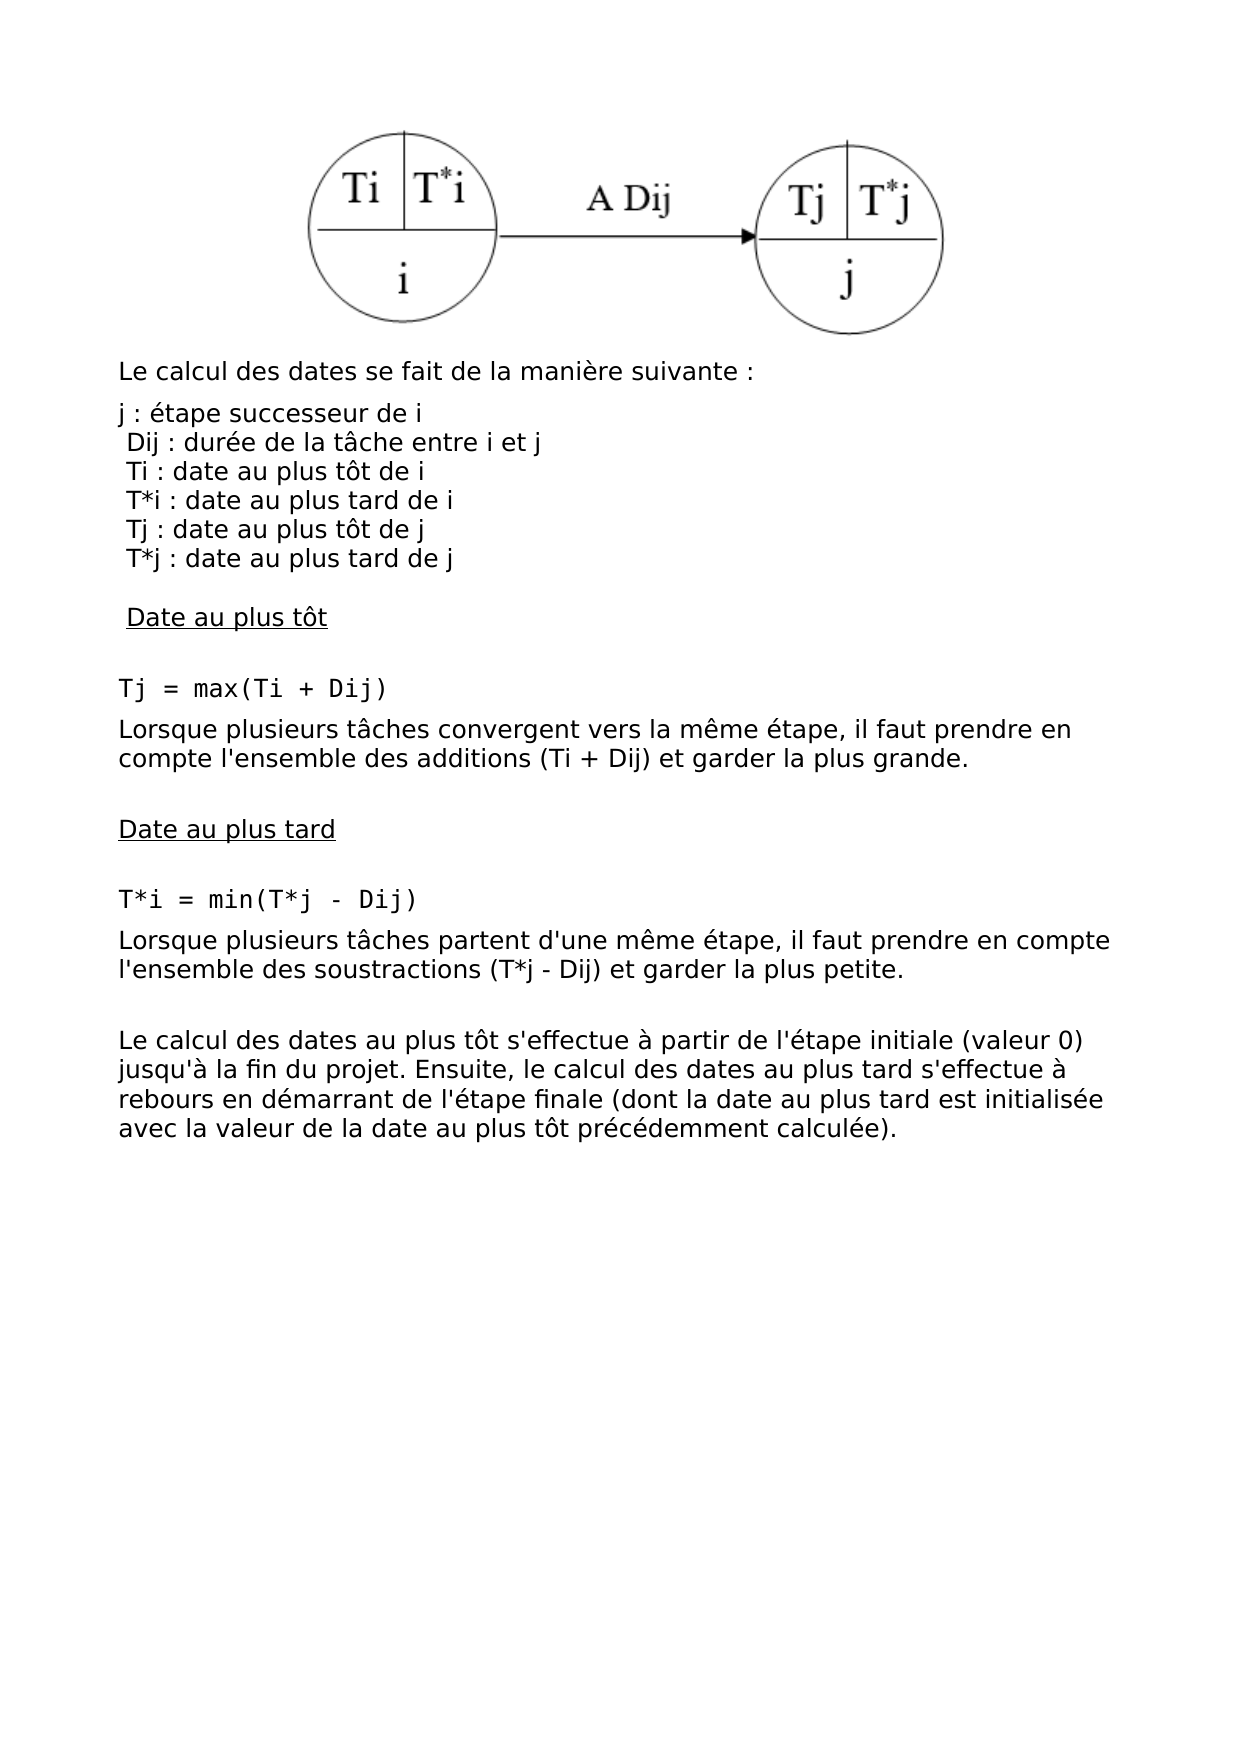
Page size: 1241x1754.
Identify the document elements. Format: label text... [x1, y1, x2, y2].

text T*i = min(T*j - Dij) [118, 886, 1122, 915]
text j : étape successeur de i Dij : durée de la tâche entre i et j Ti : date au plus tôt de i T*i : date au plus tard de i Tj : date au plus tôt de j T*j : date au plus tard de j Date au plus tôt [118, 399, 1122, 661]
text Le calcul des dates au plus tôt s'effectue à partir de l'étape initiale (valeur 0) jusqu'à la fin du projet. Ensuite, le calcul des dates au plus tard s'effectue à rebours en démarrant de l'étape finale (dont la date au plus tard est initialisée avec la valeur de la date au plus tôt précédemment calculée). [118, 1027, 1122, 1172]
text Tj = max(Ti + Dij) [118, 674, 1122, 703]
text Le calcul des dates se fait de la manière suivante : [118, 118, 1122, 386]
picture [280, 118, 960, 358]
text Lorsque plusieurs tâches convergent vers la même étape, il faut prendre en compte l'ensemble des additions (Ti + Dij) et garder la plus grande. [118, 715, 1122, 802]
text Date au plus tard [118, 815, 1122, 873]
text Lorsque plusieurs tâches partent d'une même étape, il faut prendre en compte l'ensemble des soustractions (T*j - Dij) et garder la plus petite. [118, 927, 1122, 1014]
